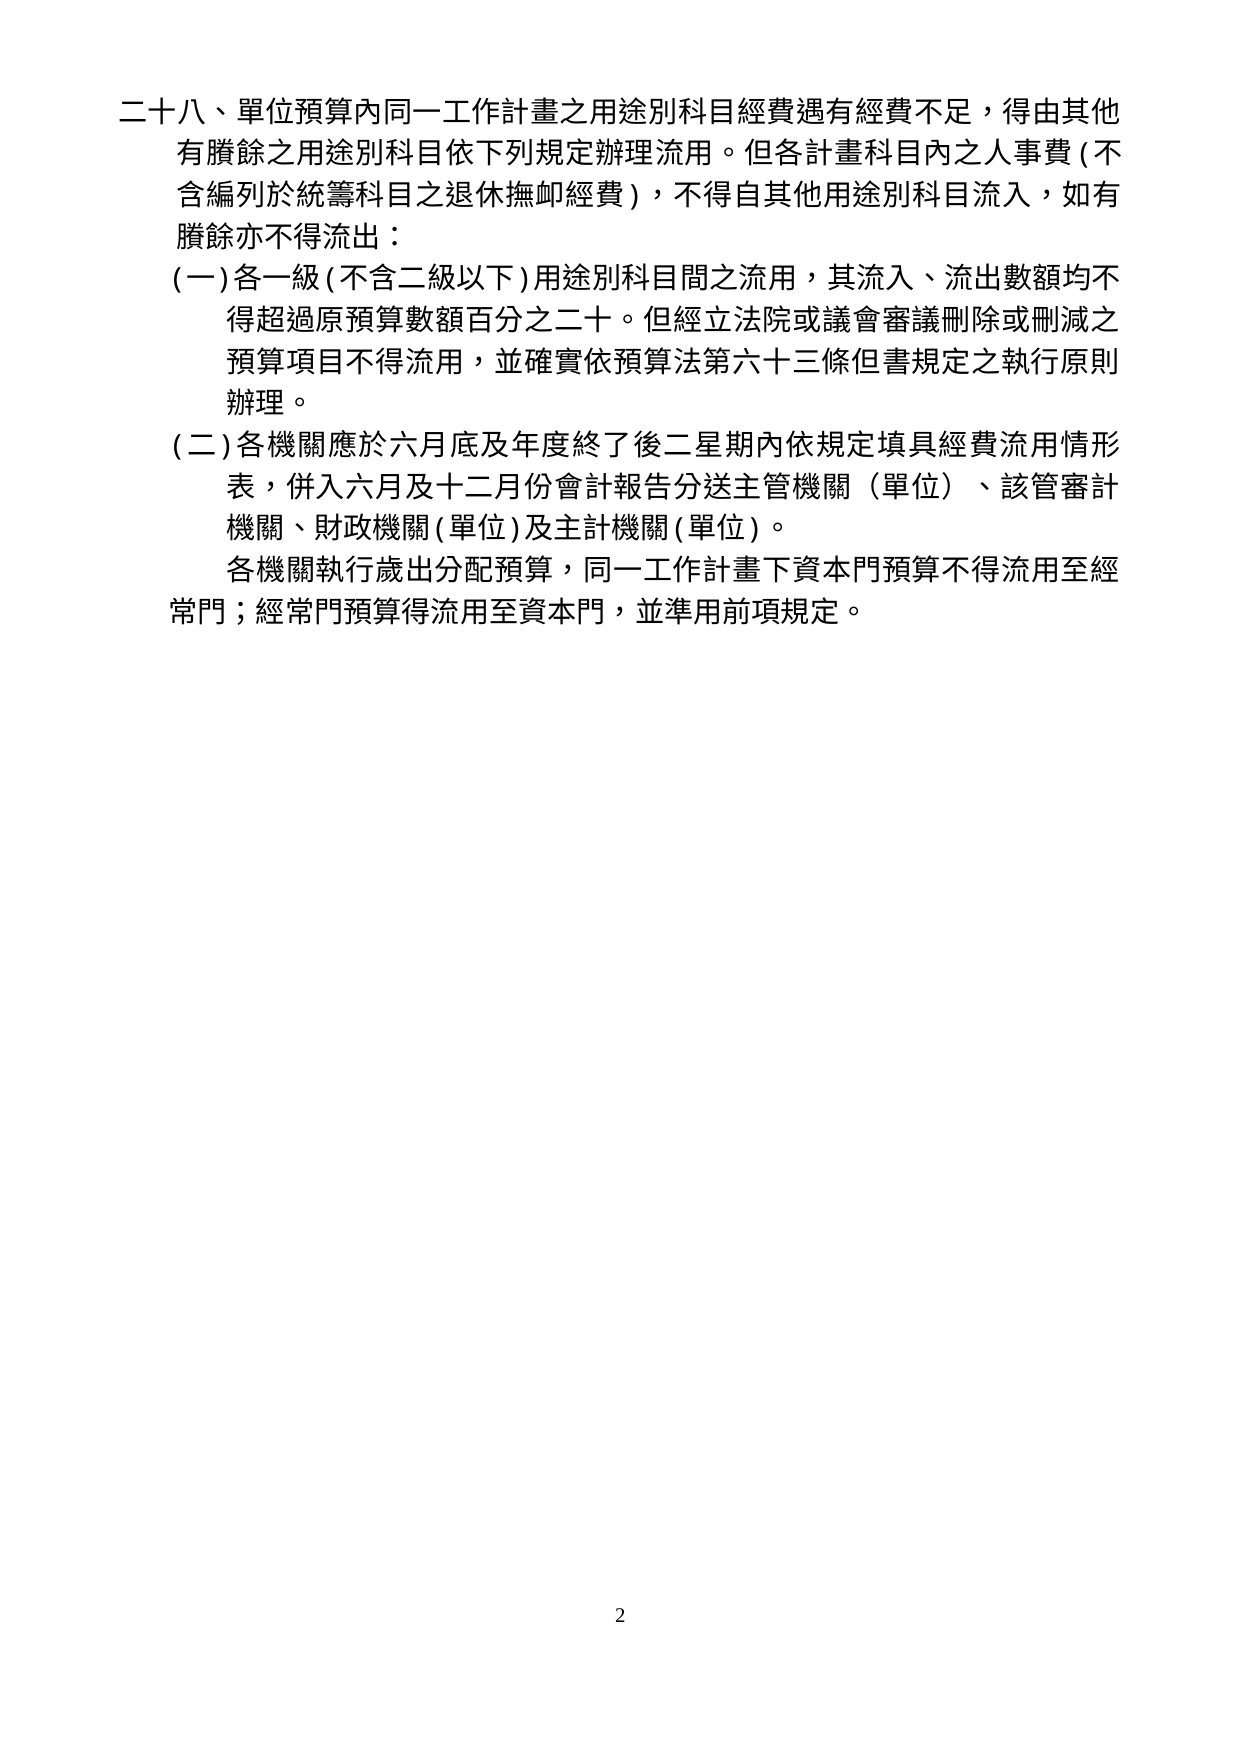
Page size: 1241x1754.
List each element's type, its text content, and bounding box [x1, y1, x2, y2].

text (一)各一級(不含二級以下)用途別科目間之流用，其流入、流出數額均不得超過原預算數額百分之二十。但經立法院或議會審議刪除或刪減之預算項目不得流用，並確實依預算法第六十三條但書規定之執行原則辦理。 [168, 255, 1122, 422]
text (二)各機關應於六月底及年度終了後二星期內依規定填具經費流用情形表，併入六月及十二月份會計報告分送主管機關（單位）、該管審計機關、財政機關(單位)及主計機關(單位)。 [168, 422, 1122, 547]
text 各機關執行歲出分配預算，同一工作計畫下資本門預算不得流用至經常門；經常門預算得流用至資本門，並準用前項規定。 [168, 547, 1122, 630]
text 二十八、單位預算內同一工作計畫之用途別科目經費遇有經費不足，得由其他有賸餘之用途別科目依下列規定辦理流用。但各計畫科目內之人事費(不含編列於統籌科目之退休撫卹經費)，不得自其他用途別科目流入，如有賸餘亦不得流出： [118, 89, 1122, 255]
